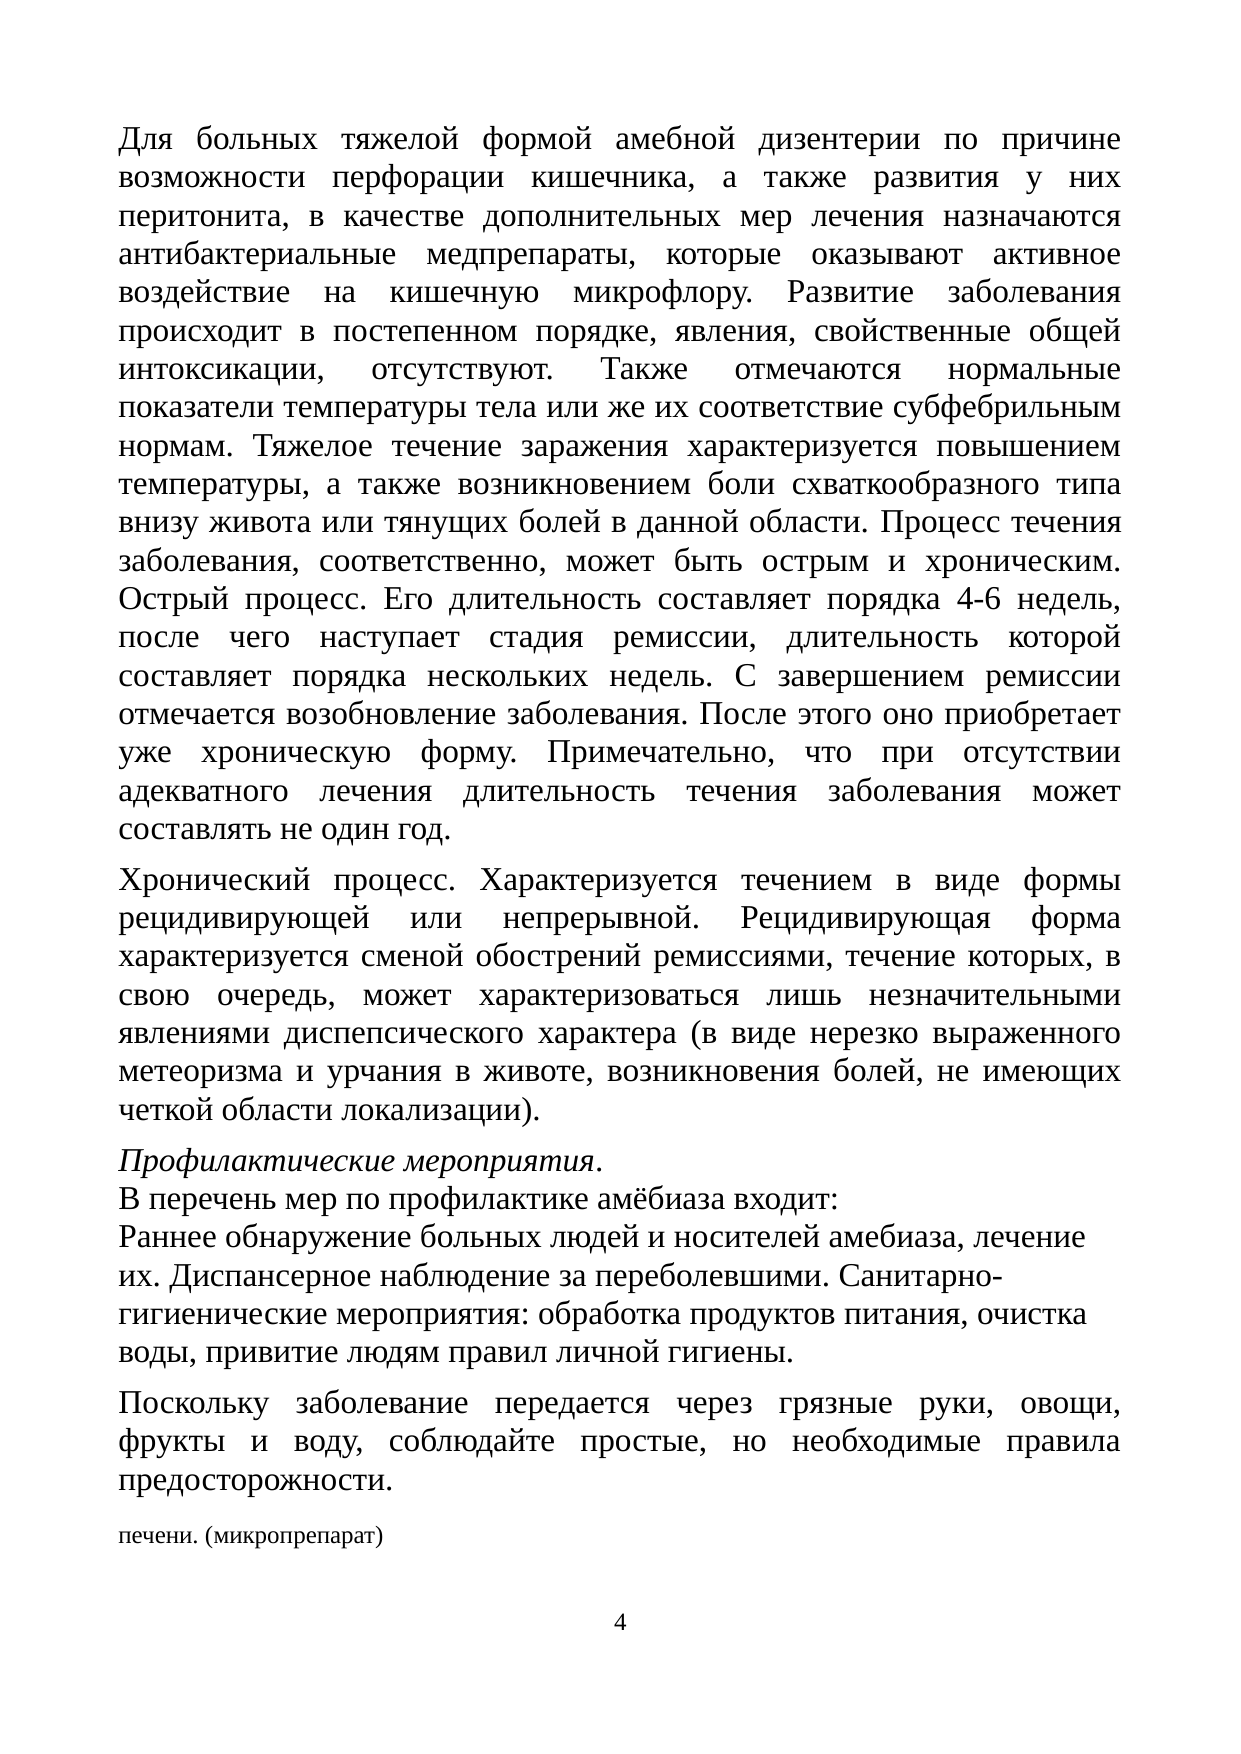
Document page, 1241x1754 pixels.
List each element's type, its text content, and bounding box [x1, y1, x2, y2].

text Для больных тяжелой формой амебной дизентерии по причине возможности перфорации кишечника, а также развития у них перитонита, в качестве дополнительных мер лечения назначаются антибактериальные медпрепараты, которые оказывают активное воздействие на кишечную микрофлору. Развитие заболевания происходит в постепенном порядке, явления, свойственные общей интоксикации, отсутствуют. Также отмечаются нормальные показатели температуры тела или же их соответствие субфебрильным нормам. Тяжелое течение заражения характеризуется повышением температуры, а также возникновением боли схваткообразного типа внизу живота или тянущих болей в данной области. Процесс течения заболевания, соответственно, может быть острым и хроническим. Острый процесс. Его длительность составляет порядка 4-6 недель, после чего наступает стадия ремиссии, длительность которой составляет порядка нескольких недель. С завершением ремиссии отмечается возобновление заболевания. После этого оно приобретает уже хроническую форму. Примечательно, что при отсутствии адекватного лечения длительность течения заболевания может составлять не один год. [118, 118, 1122, 846]
text Профилактические мероприятия. В перечень мер по профилактике амёбиаза входит: Раннее обнаружение больных людей и носителей амебиаза, лечение их. Диспансерное наблюдение за переболевшими. Санитарно-гигиенические мероприятия: обработка продуктов питания, очистка воды, привитие людям правил личной гигиены. [118, 1140, 1122, 1370]
text печени. (микропрепарат) [118, 1520, 1122, 1549]
text Поскольку заболевание передается через грязные руки, овощи, фрукты и воду, соблюдайте простые, но необходимые правила предосторожности. [118, 1382, 1122, 1497]
text Хронический процесс. Характеризуется течением в виде формы рецидивирующей или непрерывной. Рецидивирующая форма характеризуется сменой обострений ремиссиями, течение которых, в свою очередь, может характеризоваться лишь незначительными явлениями диспепсического характера (в виде нерезко выраженного метеоризма и урчания в животе, возникновения болей, не имеющих четкой области локализации). [118, 859, 1122, 1127]
